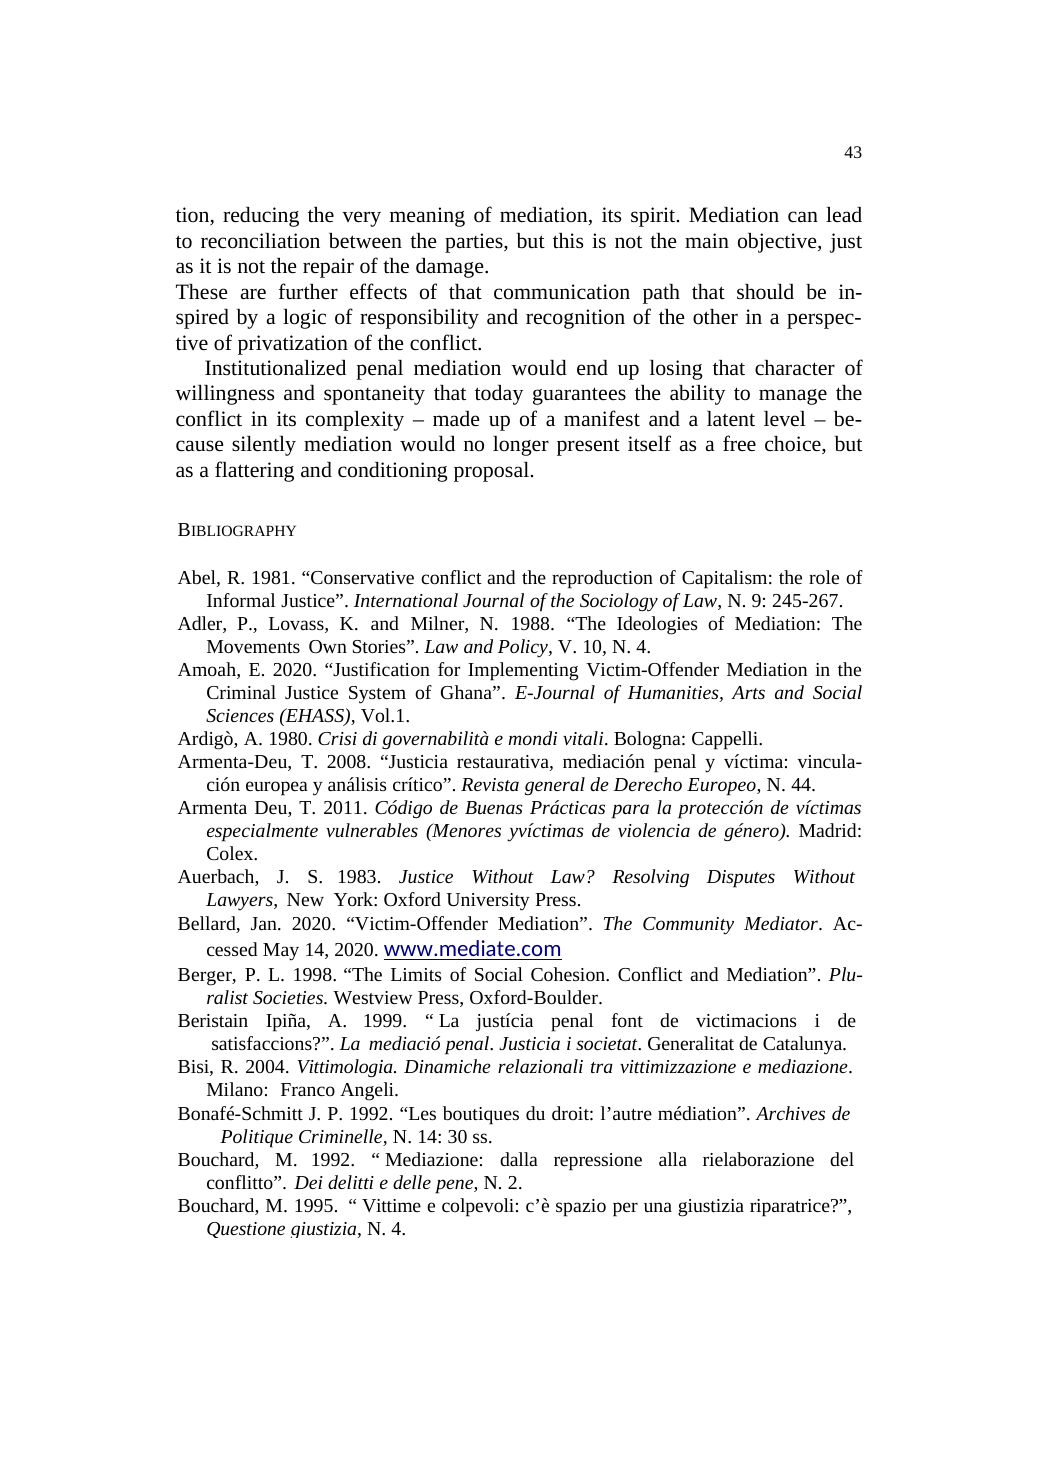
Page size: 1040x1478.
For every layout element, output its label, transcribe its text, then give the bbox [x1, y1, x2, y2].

text Questione giustizia, N. 4. [206, 1217, 864, 1238]
text Bouchard, M. 1992. “ Mediazione: dalla repressione alla rielaborazione del [177, 1148, 864, 1171]
text Auerbach, J. S. 1983. Justice Without Law? Resolving Disputes Without [177, 865, 864, 888]
text Bellard, Jan. 2020. “Victim-Offender Mediation”. The Community Mediator. Ac- cessed May 14, 2020. www.mediate.com [177, 911, 863, 962]
text Amoah, E. 2020. “Justification for Implementing Victim-Offender Mediation in the Criminal Justice System of Ghana”. E-Journal of Humanities, Arts and Social Sciences (EHASS), Vol.1. [177, 658, 862, 726]
text Abel, R. 1981. “Conservative conflict and the reproduction of Capitalism: the role of Informal Justice”. International Journal of the Sociology of Law, N. 9: 245-267. [177, 566, 862, 612]
text These are further effects of that communication path that should be in- spired by a logic of responsibility and recognition of the other in a perspec- tive of privatization of the conflict. [175, 279, 863, 355]
text Armenta Deu, T. 2011. Código de Buenas Prácticas para la protección de víctimas especialmente vulnerables (Menores yvíctimas de violencia de género). Madrid: Colex. [177, 796, 862, 865]
text BIBLIOGRAPHY [177, 518, 302, 541]
text Ardigò, A. 1980. Crisi di governabilità e mondi vitali. Bologna: Cappelli. [177, 727, 864, 749]
text Lawyers, New York: Oxford University Press. [206, 888, 864, 911]
text conflitto”. Dei delitti e delle pene, N. 2. [206, 1171, 864, 1194]
text Adler, P., Lovass, K. and Milner, N. 1988. “The Ideologies of Mediation: The Movements Own Stories”. Law and Policy, V. 10, N. 4. [177, 612, 862, 658]
text Beristain Ipiña, A. 1999. “ La justícia penal font de victimacions i de [177, 1009, 864, 1032]
text Institutionalized penal mediation would end up losing that character of willingness and spontaneity that today guarantees the ability to manage the conflict in its complexity – made up of a manifest and a latent level – be- cause silently mediation would no longer present itself as a free choice, but as a flattering and conditioning proposal. [175, 355, 863, 482]
text satisfaccions?”. La mediació penal. Justicia i societat. Generalitat de Catalunya. [193, 1032, 864, 1055]
text Berger, P. L. 1998. “The Limits of Social Cohesion. Conflict and Mediation”. Plu- ralist Societies. Westview Press, Oxford-Boulder. [177, 963, 863, 1008]
text Bouchard, M. 1995. “ Vittime e colpevoli: c’è spazio per una giustizia riparatrice?”, [177, 1194, 864, 1217]
text tion, reducing the very meaning of mediation, its spirit. Mediation can lead to reconciliation between the parties, but this is not the main objective, just as it is not the repair of the damage. [175, 202, 862, 278]
text Armenta-Deu, T. 2008. “Justicia restaurativa, mediación penal y víctima: vincula- ción europea y análisis crítico”. Revista general de Derecho Europeo, N. 44. [177, 750, 863, 796]
text Bisi, R. 2004. Vittimologia. Dinamiche relazionali tra vittimizzazione e mediazione. [177, 1055, 864, 1078]
text 43 [844, 142, 864, 162]
text Milano: Franco Angeli. [206, 1078, 864, 1101]
text Bonafé-Schmitt J. P. 1992. “Les boutiques du droit: l’autre médiation”. Archives de Politique Criminelle, N. 14: 30 ss. [177, 1102, 862, 1147]
